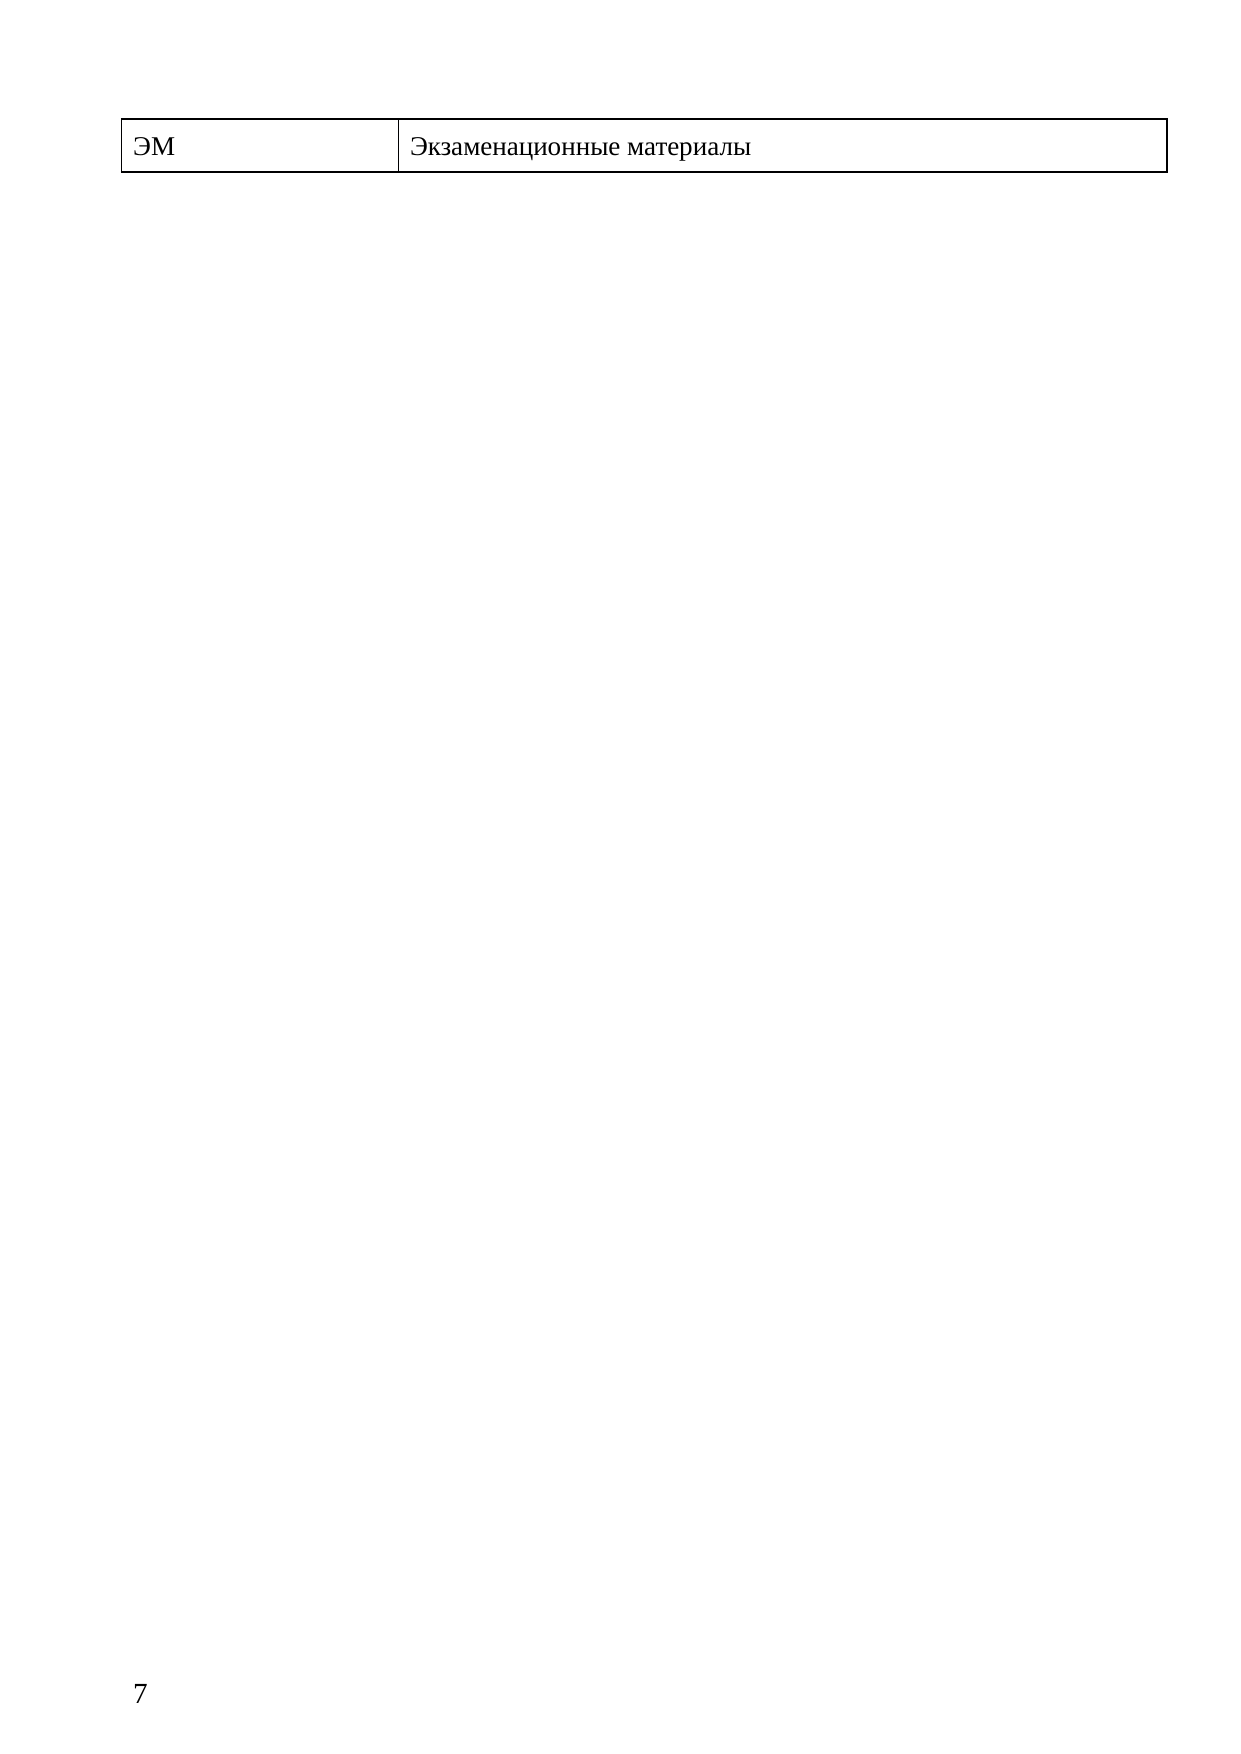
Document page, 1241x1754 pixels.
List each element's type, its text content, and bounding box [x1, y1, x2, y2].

table_cell ЭМ [122, 120, 398, 171]
table_cell Экзаменационные материалы [399, 120, 1166, 171]
